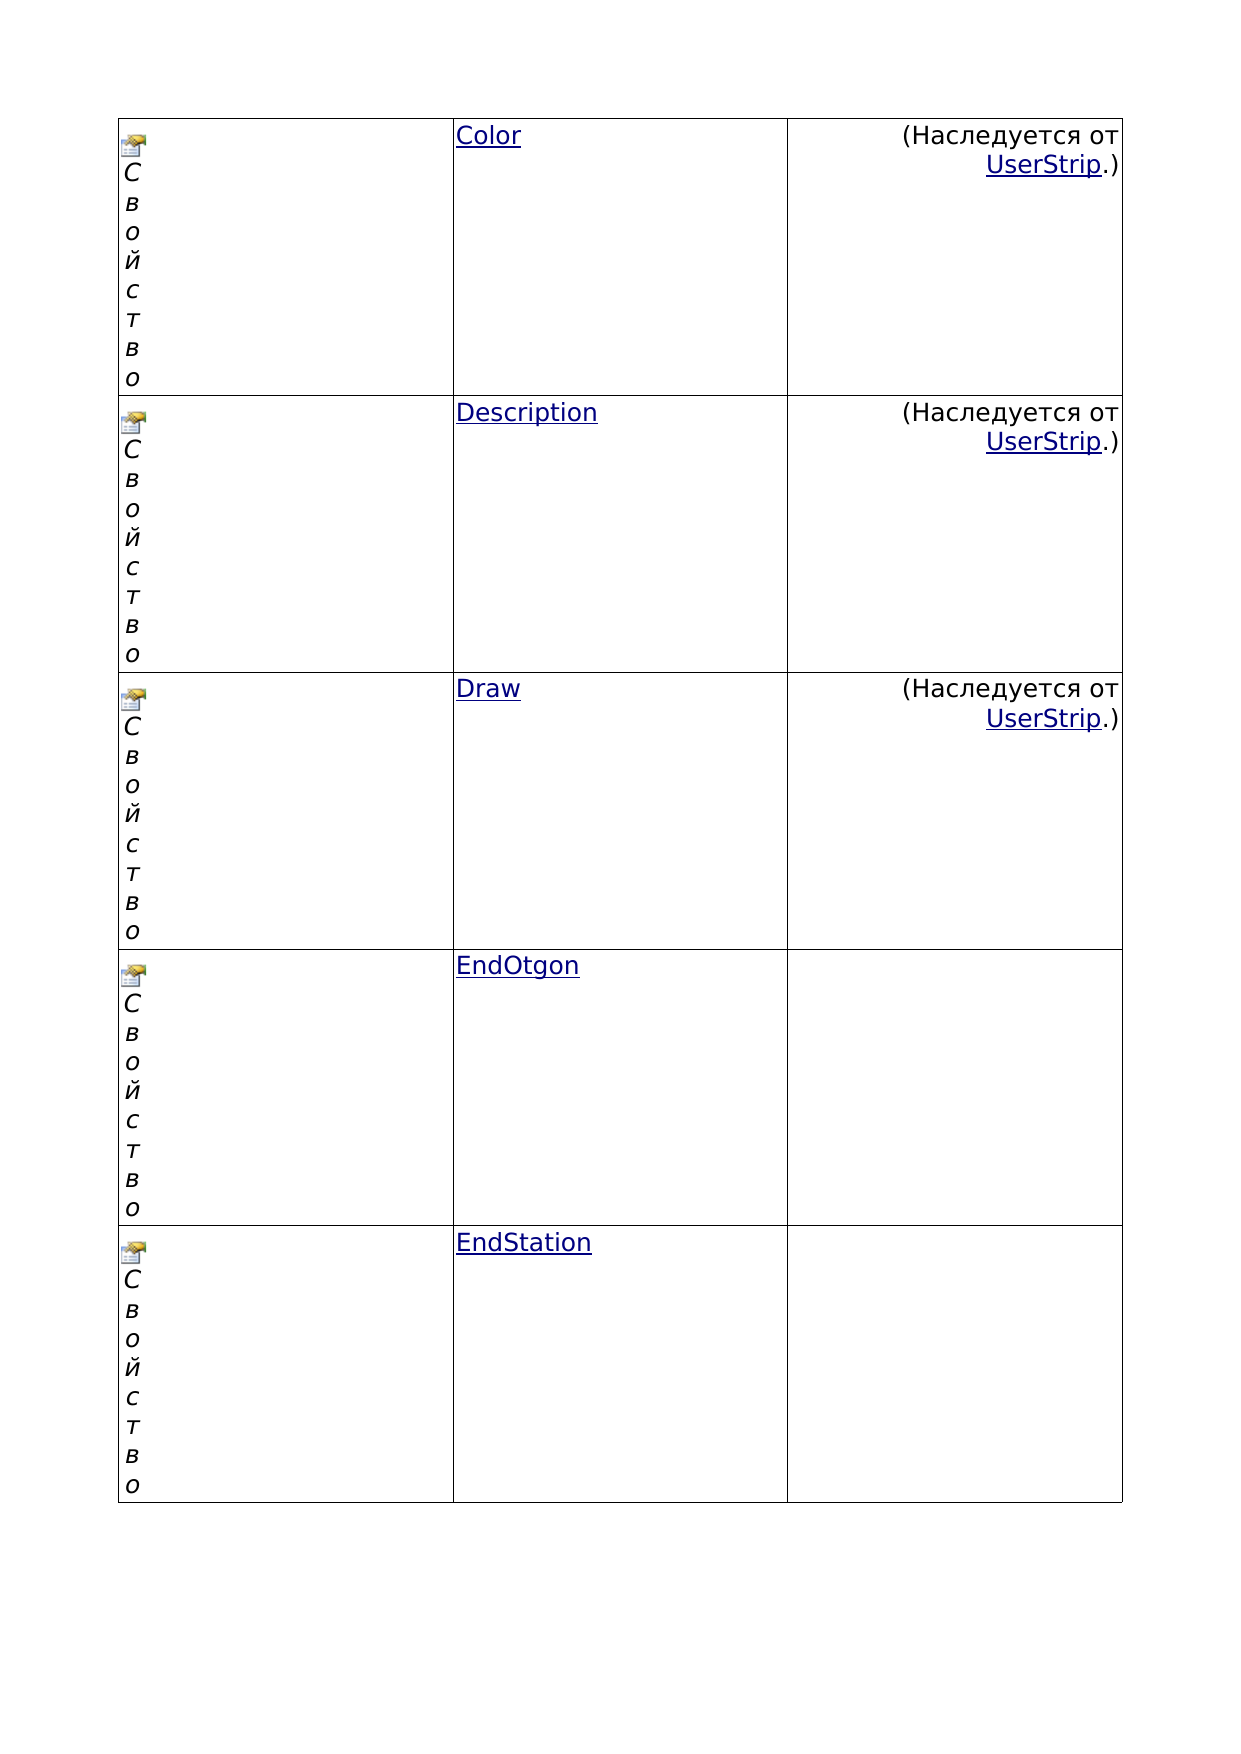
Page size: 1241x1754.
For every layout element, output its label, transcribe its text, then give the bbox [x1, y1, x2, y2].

table_cell EndStation [454, 1226, 787, 1502]
picture [121, 1240, 147, 1266]
picture [121, 410, 147, 436]
table_cell (Наследуется от UserStrip.) [788, 119, 1122, 395]
table_cell [119, 119, 453, 395]
picture [121, 133, 147, 159]
table_cell Color [454, 119, 787, 395]
table_cell [119, 396, 453, 672]
picture [121, 963, 147, 989]
table_cell (Наследуется от UserStrip.) [788, 396, 1122, 672]
table_cell [119, 673, 453, 948]
table_cell Draw [454, 673, 787, 948]
table_cell [788, 1226, 1122, 1502]
picture [121, 687, 147, 713]
table_cell [788, 950, 1122, 1225]
table_cell Description [454, 396, 787, 672]
table_cell [119, 950, 453, 1225]
table_cell (Наследуется от UserStrip.) [788, 673, 1122, 948]
table_cell EndOtgon [454, 950, 787, 1225]
table_cell [119, 1226, 453, 1502]
